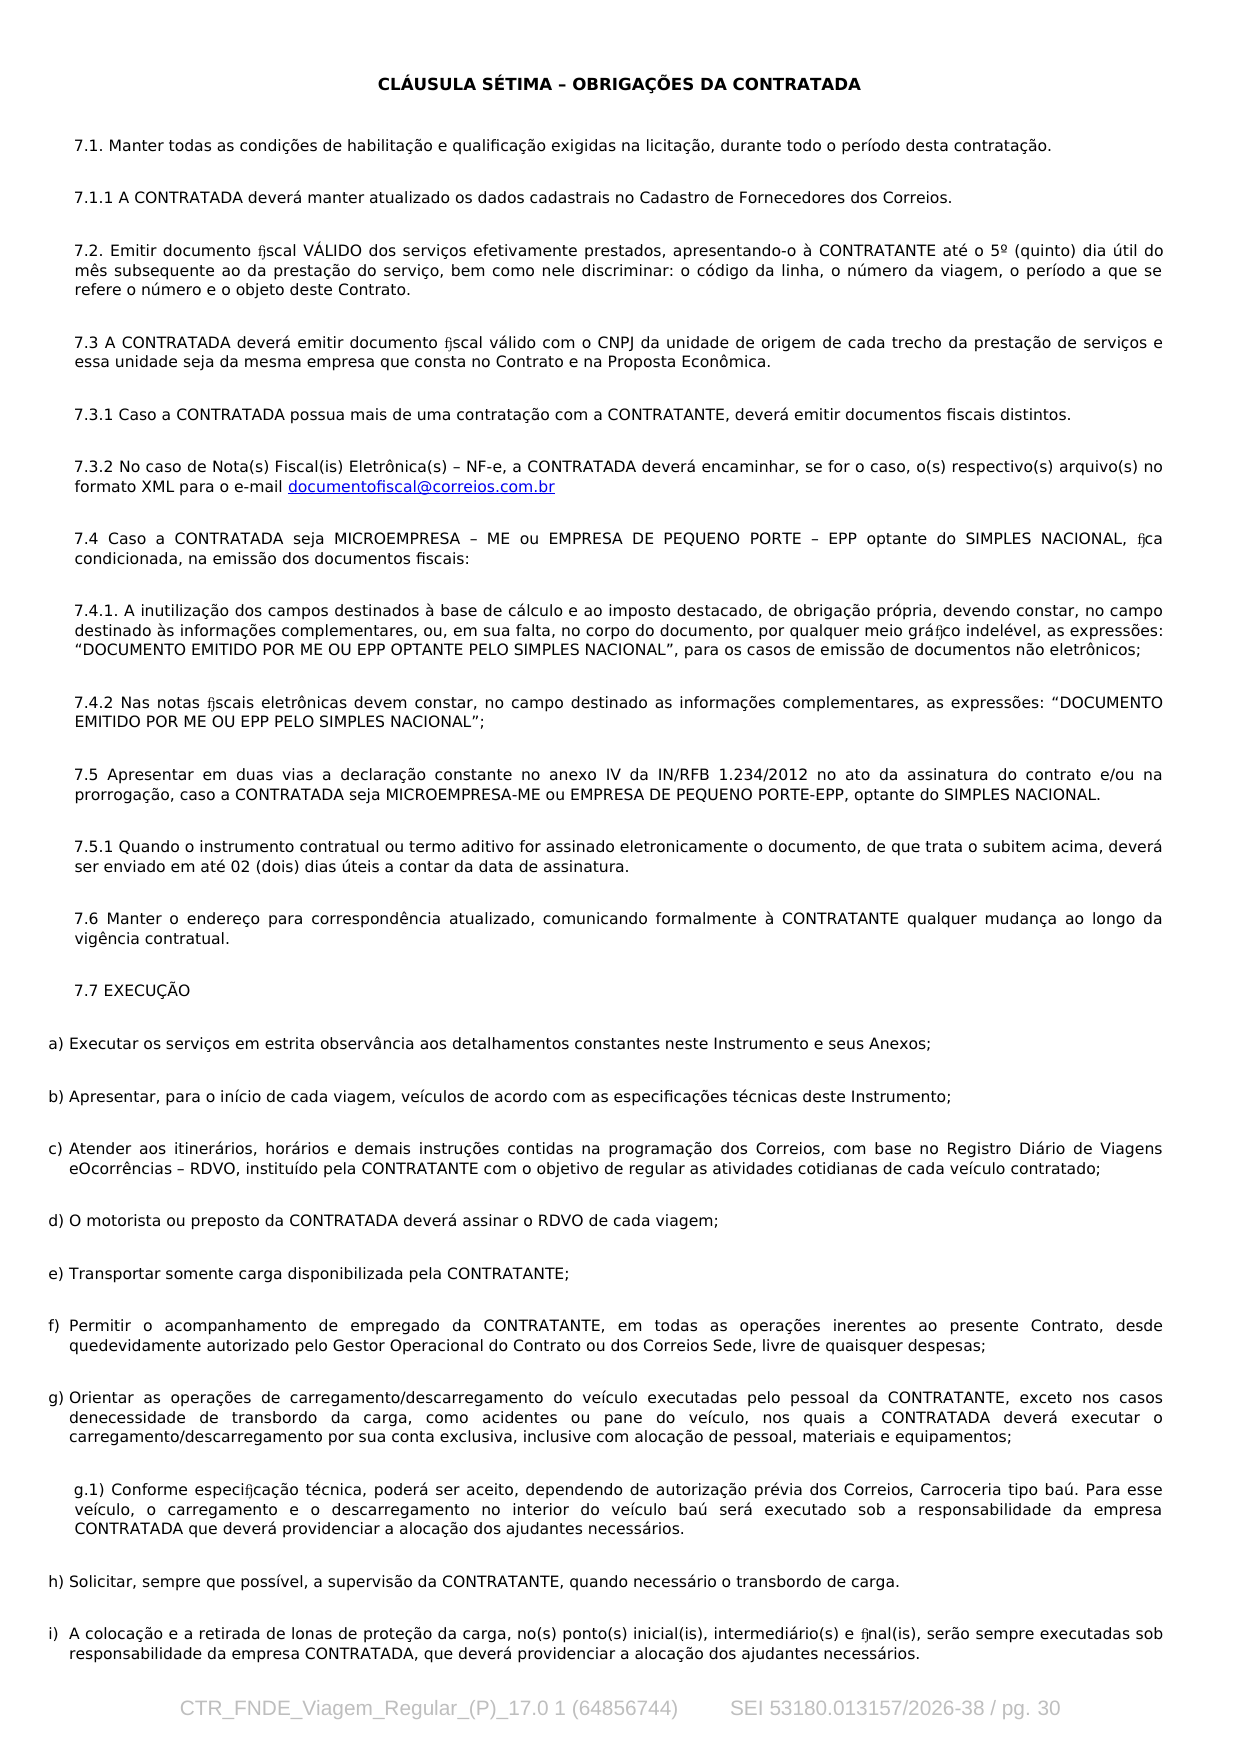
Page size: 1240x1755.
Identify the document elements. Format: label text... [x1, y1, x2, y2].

list Solicitar, sempre que possível, a supervisão da CONTRATANTE, quando necessário o transbordo de carga. [48, 1573, 1165, 1591]
list A colocação e a retirada de lonas de proteção da carga, no(s) ponto(s) inicial(is), intermediário(s) e nal(is), serão sempre executadas sob responsabilidade da empresa CONTRATADA, que deverá providenciar a alocação dos ajudantes necessários. [48, 1625, 1165, 1663]
text 7.3 A CONTRATADA deverá emitir documento scal válido com o CNPJ da unidade de origem de cada trecho da prestação de serviços e essa unidade seja da mesma empresa que consta no Contrato e na Proposta Econômica. [74, 333, 1165, 371]
text 7.2. Emitir documento scal VÁLIDO dos serviços efetivamente prestados, apresentando-o à CONTRATANTE até o 5º (quinto) dia útil do mês subsequente ao da prestação do serviço, bem como nele discriminar: o código da linha, o número da viagem, o período a que se refere o número e o objeto deste Contrato. [74, 242, 1165, 299]
list O motorista ou preposto da CONTRATADA deverá assinar o RDVO de cada viagem; [48, 1212, 1165, 1230]
text 7.3.1 Caso a CONTRATADA possua mais de uma contratação com a CONTRATANTE, deverá emitir documentos fiscais distintos. [74, 406, 1165, 424]
list Transportar somente carga disponibilizada pela CONTRATANTE; [48, 1265, 1165, 1283]
text 7.1.1 A CONTRATADA deverá manter atualizado os dados cadastrais no Cadastro de Fornecedores dos Correios. [74, 189, 1165, 208]
text 7.4.1. A inutilização dos campos destinados à base de cálculo e ao imposto destacado, de obrigação própria, devendo constar, no campo destinado às informações complementares, ou, em sua falta, no corpo do documento, por qualquer meio gráco indelével, as expressões: “DOCUMENTO EMITIDO POR ME OU EPP OPTANTE PELO SIMPLES NACIONAL”, para os casos de emissão de documentos não eletrônicos; [74, 602, 1165, 659]
text 7.6 Manter o endereço para correspondência atualizado, comunicando formalmente à CONTRATANTE qualquer mudança ao longo da vigência contratual. [74, 910, 1165, 948]
list Atender aos itinerários, horários e demais instruções contidas na programação dos Correios, com base no Registro Diário de Viagens eOcorrências – RDVO, instituído pela CONTRATANTE com o objetivo de regular as atividades cotidianas de cada veículo contratado; [48, 1140, 1165, 1178]
text 7.7 EXECUÇÃO [74, 982, 1165, 1001]
text 7.3.2 No caso de Nota(s) Fiscal(is) Eletrônica(s) – NF-e, a CONTRATADA deverá encaminhar, se for o caso, o(s) respectivo(s) arquivo(s) no formato XML para o e-mail documentofiscal@correios.com.br [74, 458, 1165, 496]
text 7.4 Caso a CONTRATADA seja MICROEMPRESA – ME ou EMPRESA DE PEQUENO PORTE – EPP optante do SIMPLES NACIONAL, ca condicionada, na emissão dos documentos fiscais: [74, 530, 1165, 568]
text 7.4.2 Nas notas scais eletrônicas devem constar, no campo destinado as informações complementares, as expressões: “DOCUMENTO EMITIDO POR ME OU EPP PELO SIMPLES NACIONAL”; [74, 694, 1165, 732]
subtitle CLÁUSULA SÉTIMA – OBRIGAÇÕES DA CONTRATADA [69, 75, 1170, 94]
list Executar os serviços em estrita observância aos detalhamentos constantes neste Instrumento e seus Anexos; [48, 1035, 1165, 1053]
list Apresentar, para o início de cada viagem, veículos de acordo com as especificações técnicas deste Instrumento; [48, 1087, 1165, 1106]
list Orientar as operações de carregamento/descarregamento do veículo executadas pelo pessoal da CONTRATANTE, exceto nos casos denecessidade de transbordo da carga, como acidentes ou pane do veículo, nos quais a CONTRATADA deverá executar o carregamento/descarregamento por sua conta exclusiva, inclusive com alocação de pessoal, materiais e equipamentos; [48, 1389, 1165, 1447]
text g.1) Conforme especicação técnica, poderá ser aceito, dependendo de autorização prévia dos Correios, Carroceria tipo baú. Para esse veículo, o carregamento e o descarregamento no interior do veículo baú será executado sob a responsabilidade da empresa CONTRATADA que deverá providenciar a alocação dos ajudantes necessários. [74, 1481, 1165, 1538]
text 7.1. Manter todas as condições de habilitação e qualificação exigidas na licitação, durante todo o período desta contratação. [74, 137, 1165, 155]
list Permitir o acompanhamento de empregado da CONTRATANTE, em todas as operações inerentes ao presente Contrato, desde quedevidamente autorizado pelo Gestor Operacional do Contrato ou dos Correios Sede, livre de quaisquer despesas; [48, 1317, 1165, 1355]
text 7.5.1 Quando o instrumento contratual ou termo aditivo for assinado eletronicamente o documento, de que trata o subitem acima, deverá ser enviado em até 02 (dois) dias úteis a contar da data de assinatura. [74, 838, 1165, 876]
text 7.5 Apresentar em duas vias a declaração constante no anexo IV da IN/RFB 1.234/2012 no ato da assinatura do contrato e/ou na prorrogação, caso a CONTRATADA seja MICROEMPRESA-ME ou EMPRESA DE PEQUENO PORTE-EPP, optante do SIMPLES NACIONAL. [74, 766, 1165, 804]
